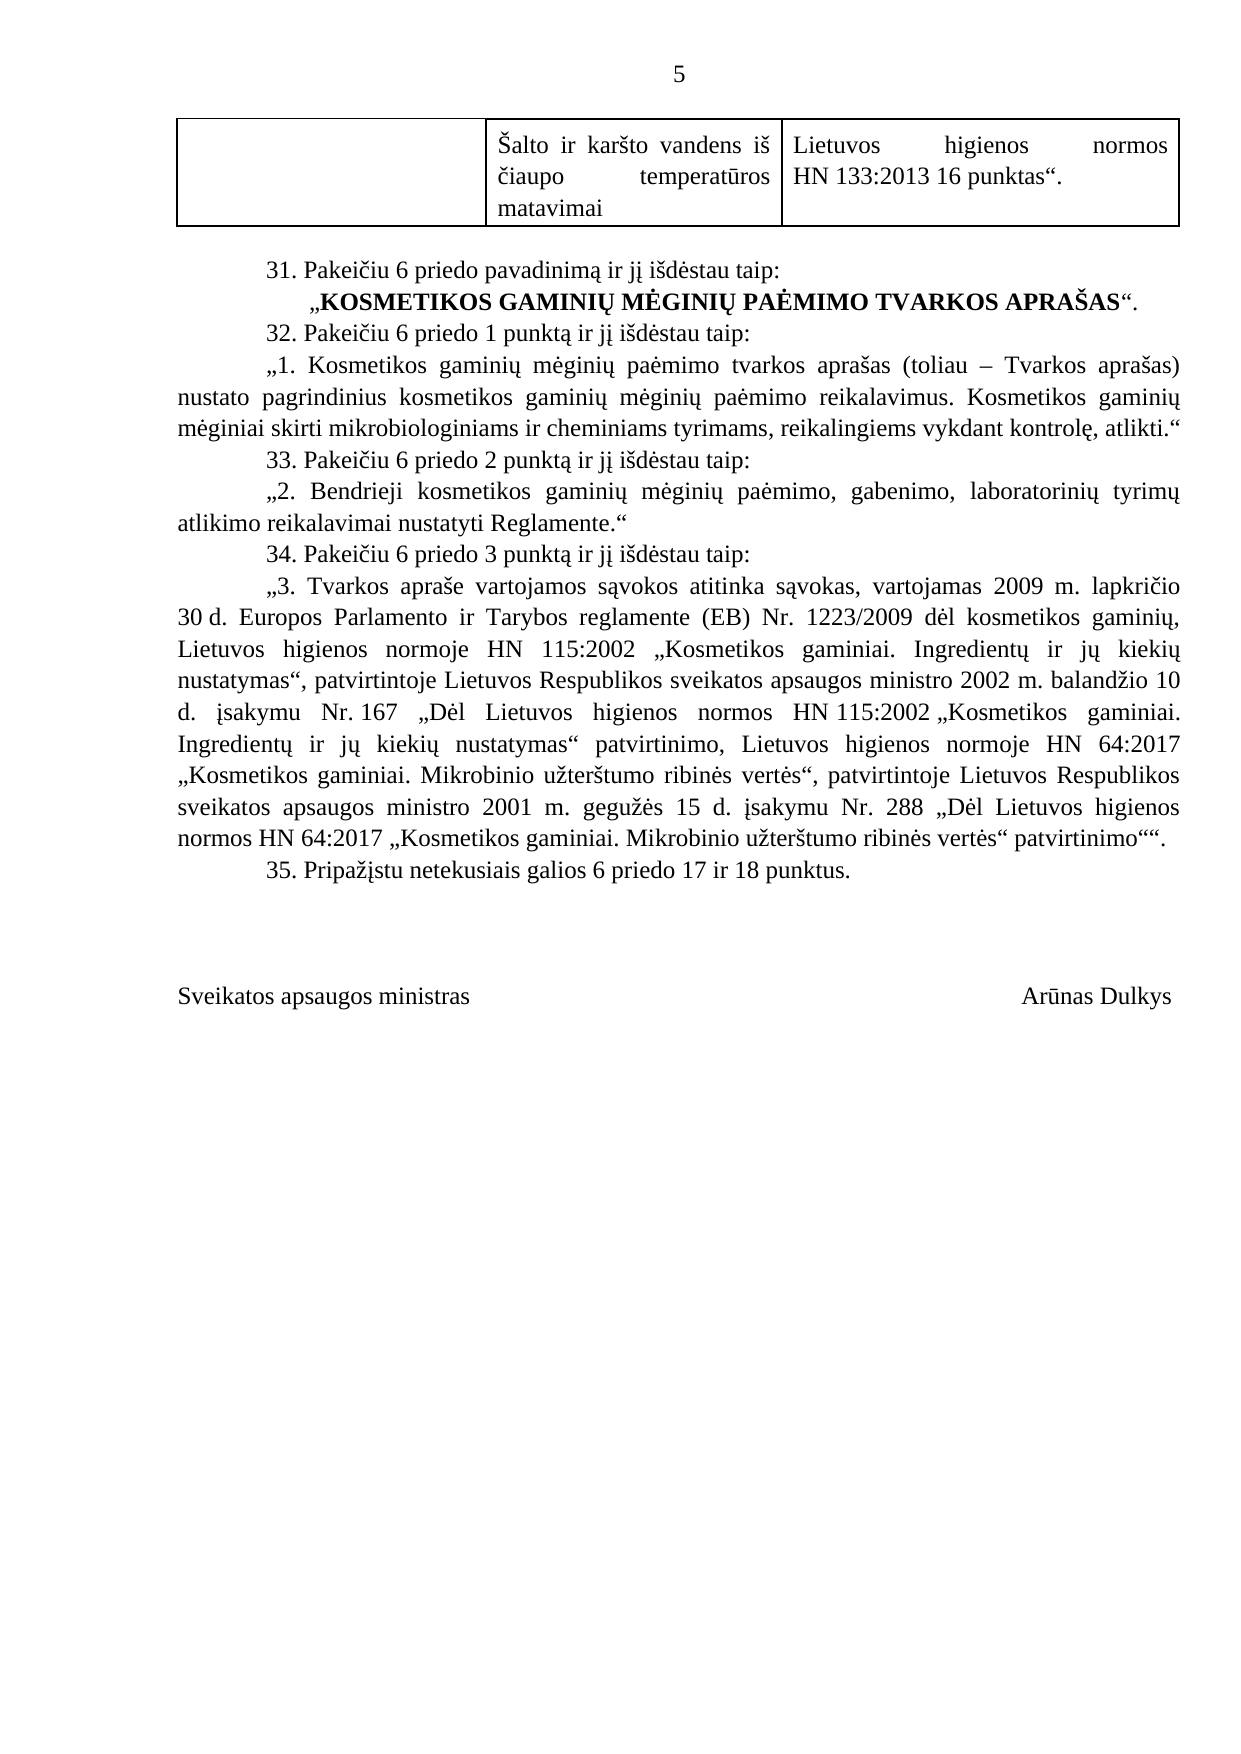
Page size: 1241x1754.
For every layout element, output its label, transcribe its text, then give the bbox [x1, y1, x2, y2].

text 31. Pakeičiu 6 priedo pavadinimą ir jį išdėstau taip: [177, 255, 1181, 284]
text „2. Bendrieji kosmetikos gaminių mėginių paėmimo, gabenimo, laboratorinių tyrimų atlikimo reikalavimai nustatyti Reglamente.“ [177, 476, 1181, 537]
table_cell Šalto ir karšto vandens iš čiaupo temperatūros matavimai [487, 120, 781, 224]
text Sveikatos apsaugos ministras Arūnas Dulkys [177, 981, 1181, 1010]
table_header [178, 119, 485, 224]
text „1. Kosmetikos gaminių mėginių paėmimo tvarkos aprašas (toliau – Tvarkos aprašas) nustato pagrindinius kosmetikos gaminių mėginių paėmimo reikalavimus. Kosmetikos gaminių mėginiai skirti mikrobiologiniams ir cheminiams tyrimams, reikalingiems vykdant kontrolę, atlikti.“ [177, 350, 1181, 442]
text 35. Pripažįstu netekusiais galios 6 priedo 17 ir 18 punktus. [177, 855, 1181, 884]
text 34. Pakeičiu 6 priedo 3 punktą ir jį išdėstau taip: [177, 539, 1181, 568]
text 33. Pakeičiu 6 priedo 2 punktą ir jį išdėstau taip: [177, 445, 1181, 473]
text 32. Pakeičiu 6 priedo 1 punktą ir jį išdėstau taip: [177, 318, 1181, 347]
table_cell Lietuvos higienos normos HN 133:2013 16 punktas“. [783, 120, 1178, 224]
text „KOSMETIKOS GAMINIŲ MĖGINIŲ PAĖMIMO TVARKOS APRAŠAS“. [177, 287, 1181, 316]
text „3. Tvarkos apraše vartojamos sąvokos atitinka sąvokas, vartojamas 2009 m. lapkričio 30 d. Europos Parlamento ir Tarybos reglamente (EB) Nr. 1223/2009 dėl kosmetikos gaminių, Lietuvos higienos normoje HN 115:2002 „Kosmetikos gaminiai. Ingredientų ir jų kiekių nustatymas“, patvirtintoje Lietuvos Respublikos sveikatos apsaugos ministro 2002 m. balandžio 10 d. įsakymu Nr. 167 „Dėl Lietuvos higienos normos HN 115:2002 „Kosmetikos gaminiai. Ingredientų ir jų kiekių nustatymas“ patvirtinimo, Lietuvos higienos normoje HN 64:2017 „Kosmetikos gaminiai. Mikrobinio užterštumo ribinės vertės“, patvirtintoje Lietuvos Respublikos sveikatos apsaugos ministro 2001 m. gegužės 15 d. įsakymu Nr. 288 „Dėl Lietuvos higienos normos HN 64:2017 „Kosmetikos gaminiai. Mikrobinio užterštumo ribinės vertės“ patvirtinimo““. [177, 571, 1181, 852]
